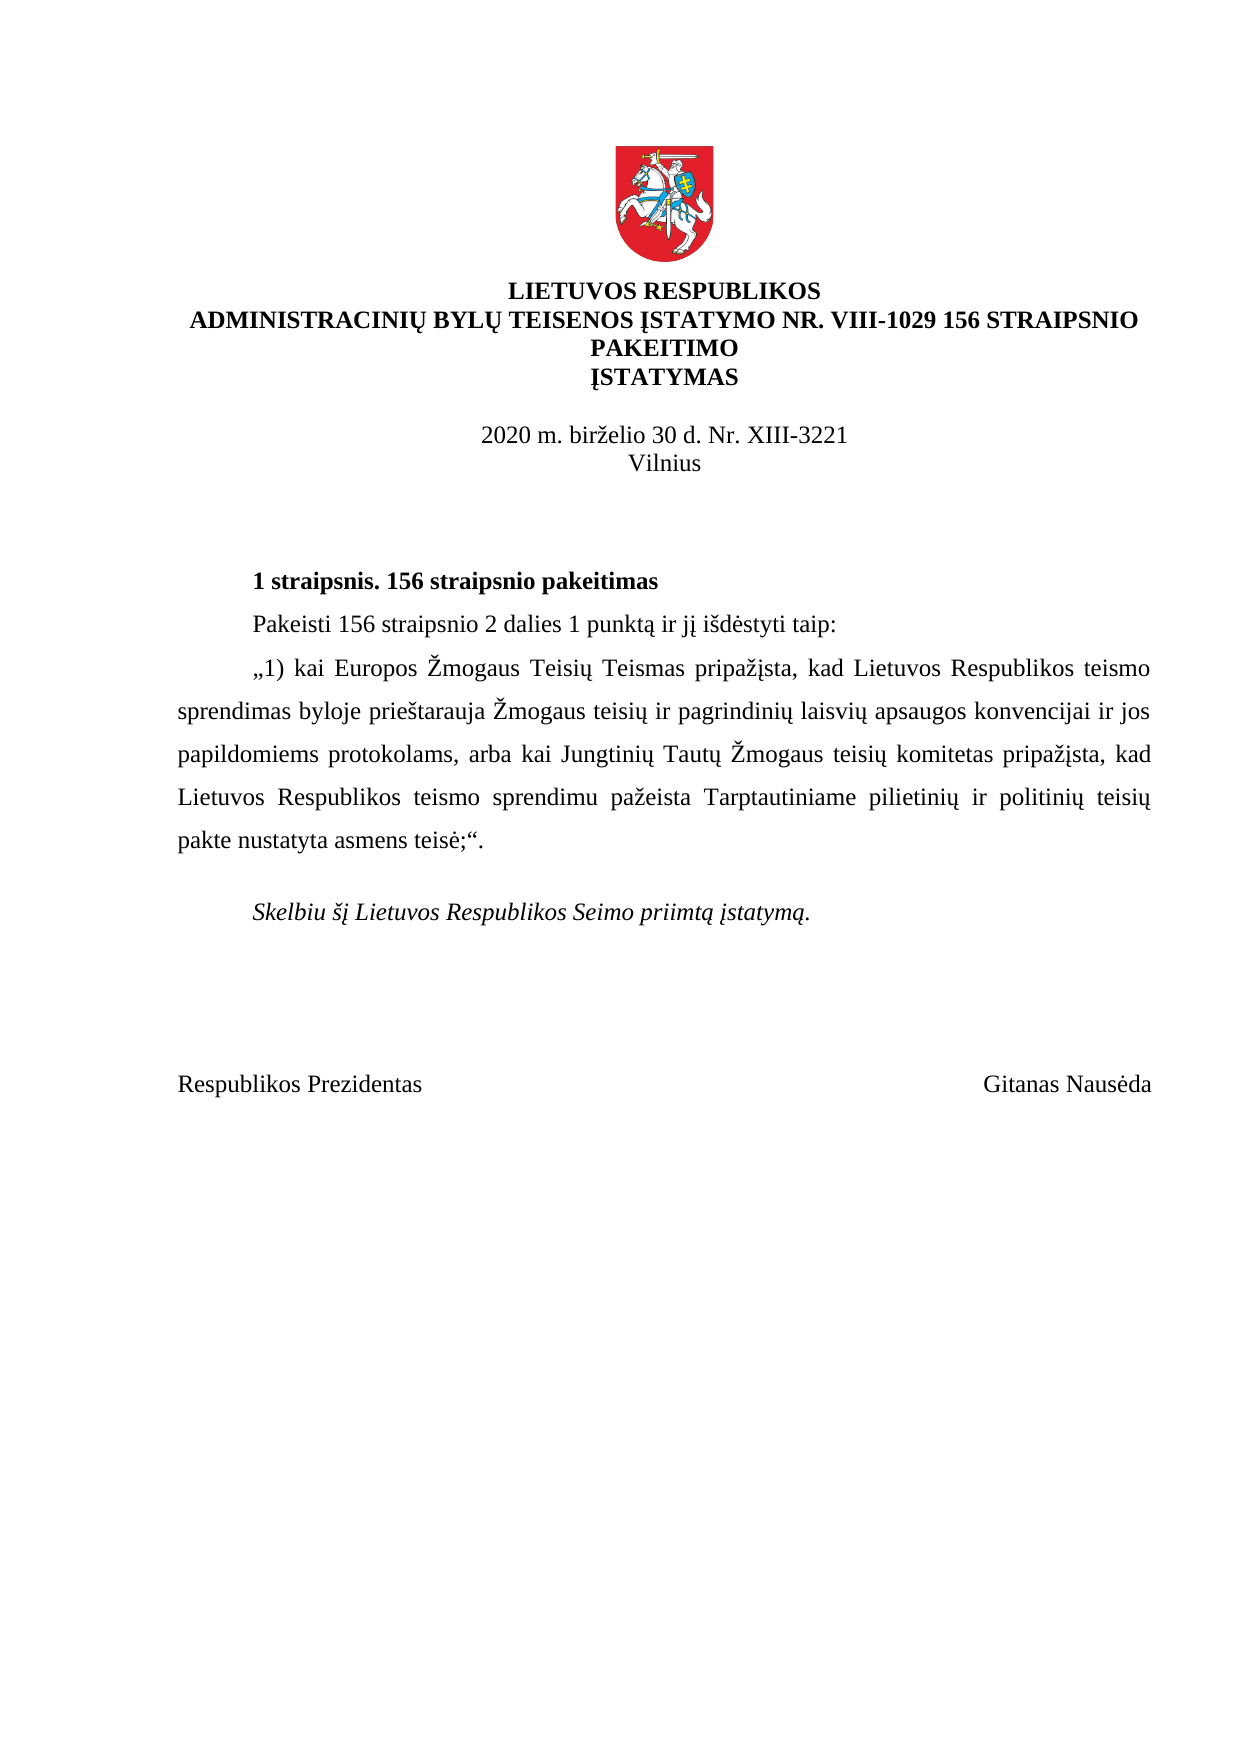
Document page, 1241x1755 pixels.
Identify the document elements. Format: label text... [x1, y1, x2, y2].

text Vilnius [177, 448, 1152, 477]
text ADMINISTRACINIŲ BYLŲ TEISENOS ĮSTATYMO NR. VIII-1029 156 STRAIPSNIO PAKEITIMO [177, 305, 1152, 362]
text „1) kai Europos Žmogaus Teisių Teismas pripažįsta, kad Lietuvos Respublikos teismo sprendimas byloje prieštarauja Žmogaus teisių ir pagrindinių laisvių apsaugos konvencijai ir jos papildomiems protokolams, arba kai Jungtinių Tautų Žmogaus teisių komitetas pripažįsta, kad Lietuvos Respublikos teismo sprendimu pažeista Tarptautiniame pilietinių ir politinių teisių pakte nustatyta asmens teisė;“. [177, 653, 1152, 854]
text Pakeisti 156 straipsnio 2 dalies 1 punktą ir jį išdėstyti taip: [177, 609, 1152, 638]
text Skelbiu šį Lietuvos Respublikos Seimo priimtą įstatymą. [177, 897, 1152, 926]
text 1 straipsnis. 156 straipsnio pakeitimas [177, 566, 1152, 595]
text Respublikos Prezidentas Gitanas Nausėda [177, 1069, 1152, 1098]
text LIETUVOS RESPUBLIKOS [177, 276, 1152, 305]
text 2020 m. birželio 30 d. Nr. XIII-3221 [177, 420, 1152, 448]
text ĮSTATYMAS [177, 362, 1152, 391]
